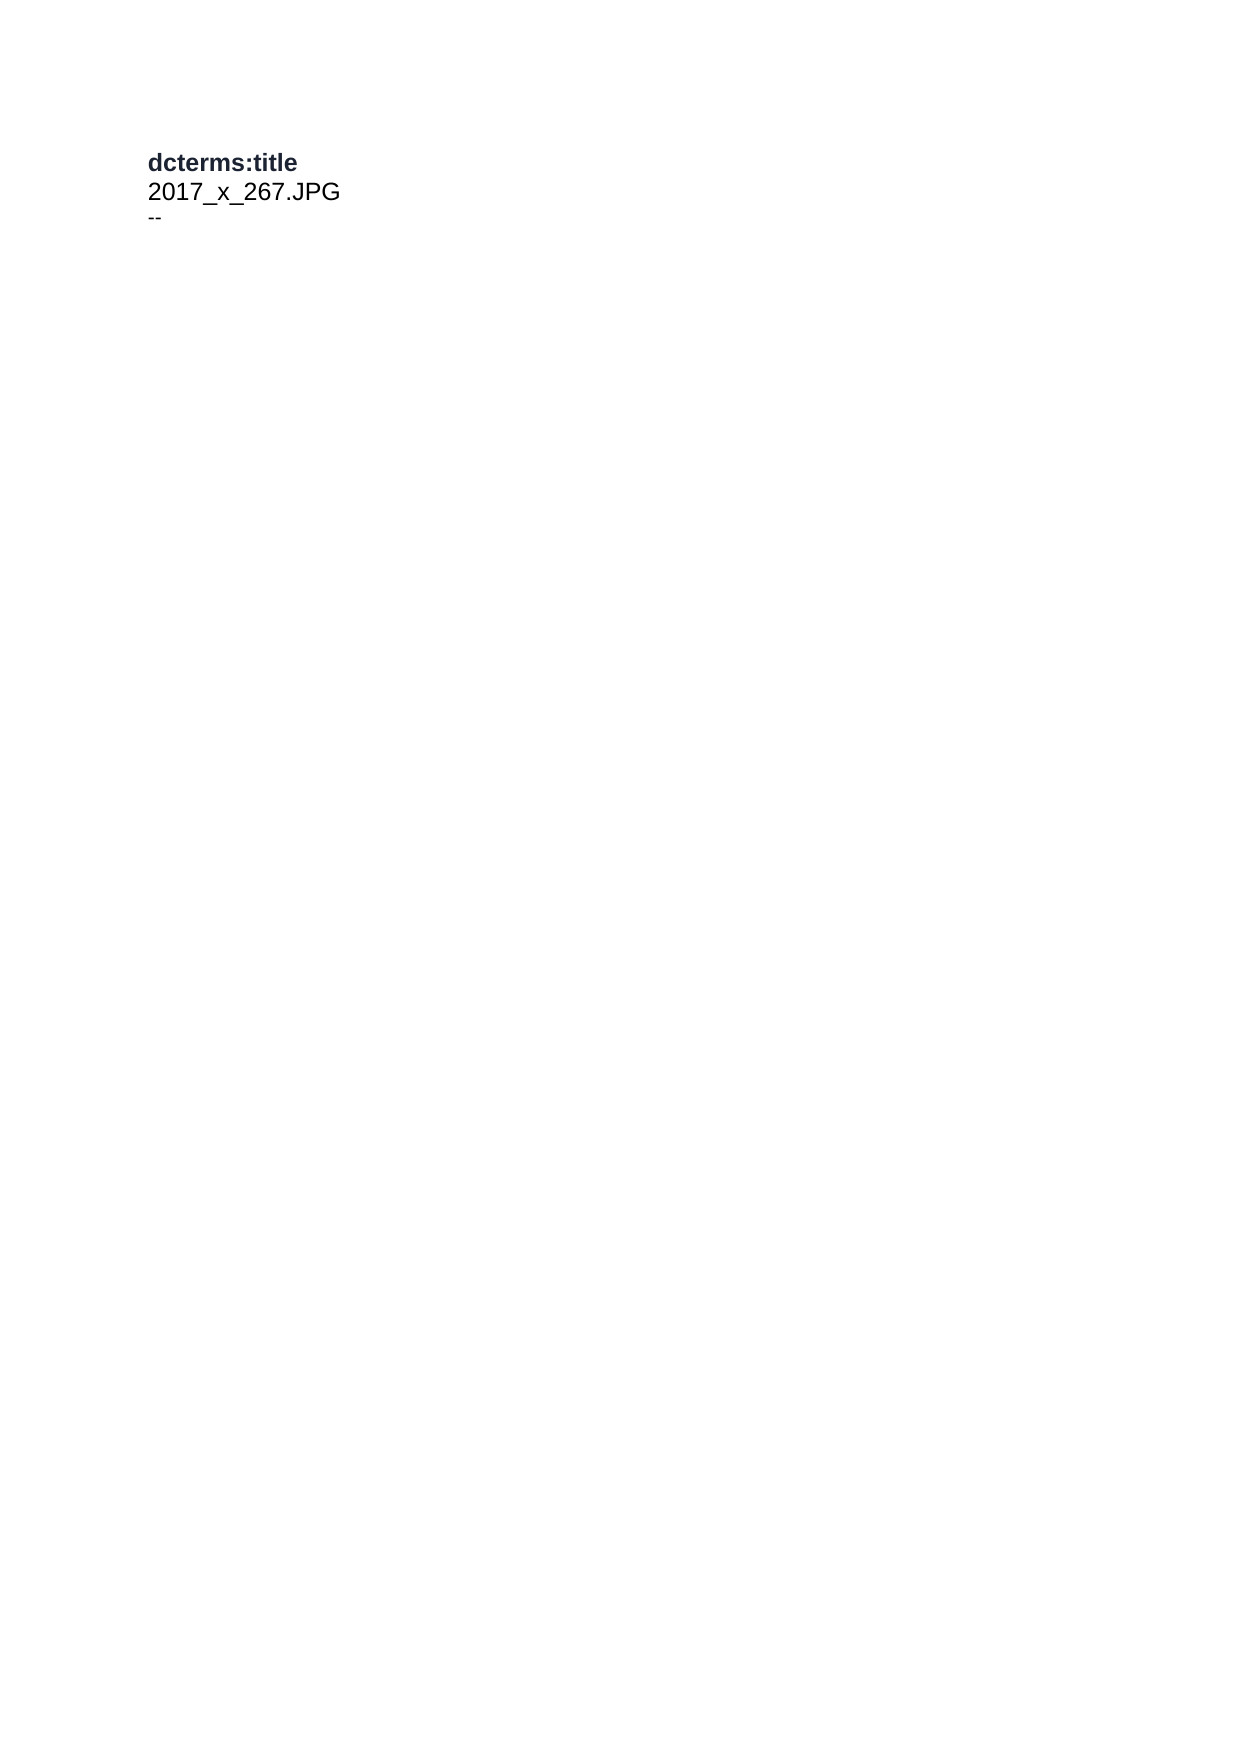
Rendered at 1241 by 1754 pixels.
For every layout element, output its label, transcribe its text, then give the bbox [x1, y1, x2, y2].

text 2017_x_267.JPG [148, 176, 1092, 205]
text -- [148, 205, 1092, 229]
text dcterms:title [148, 148, 1092, 176]
